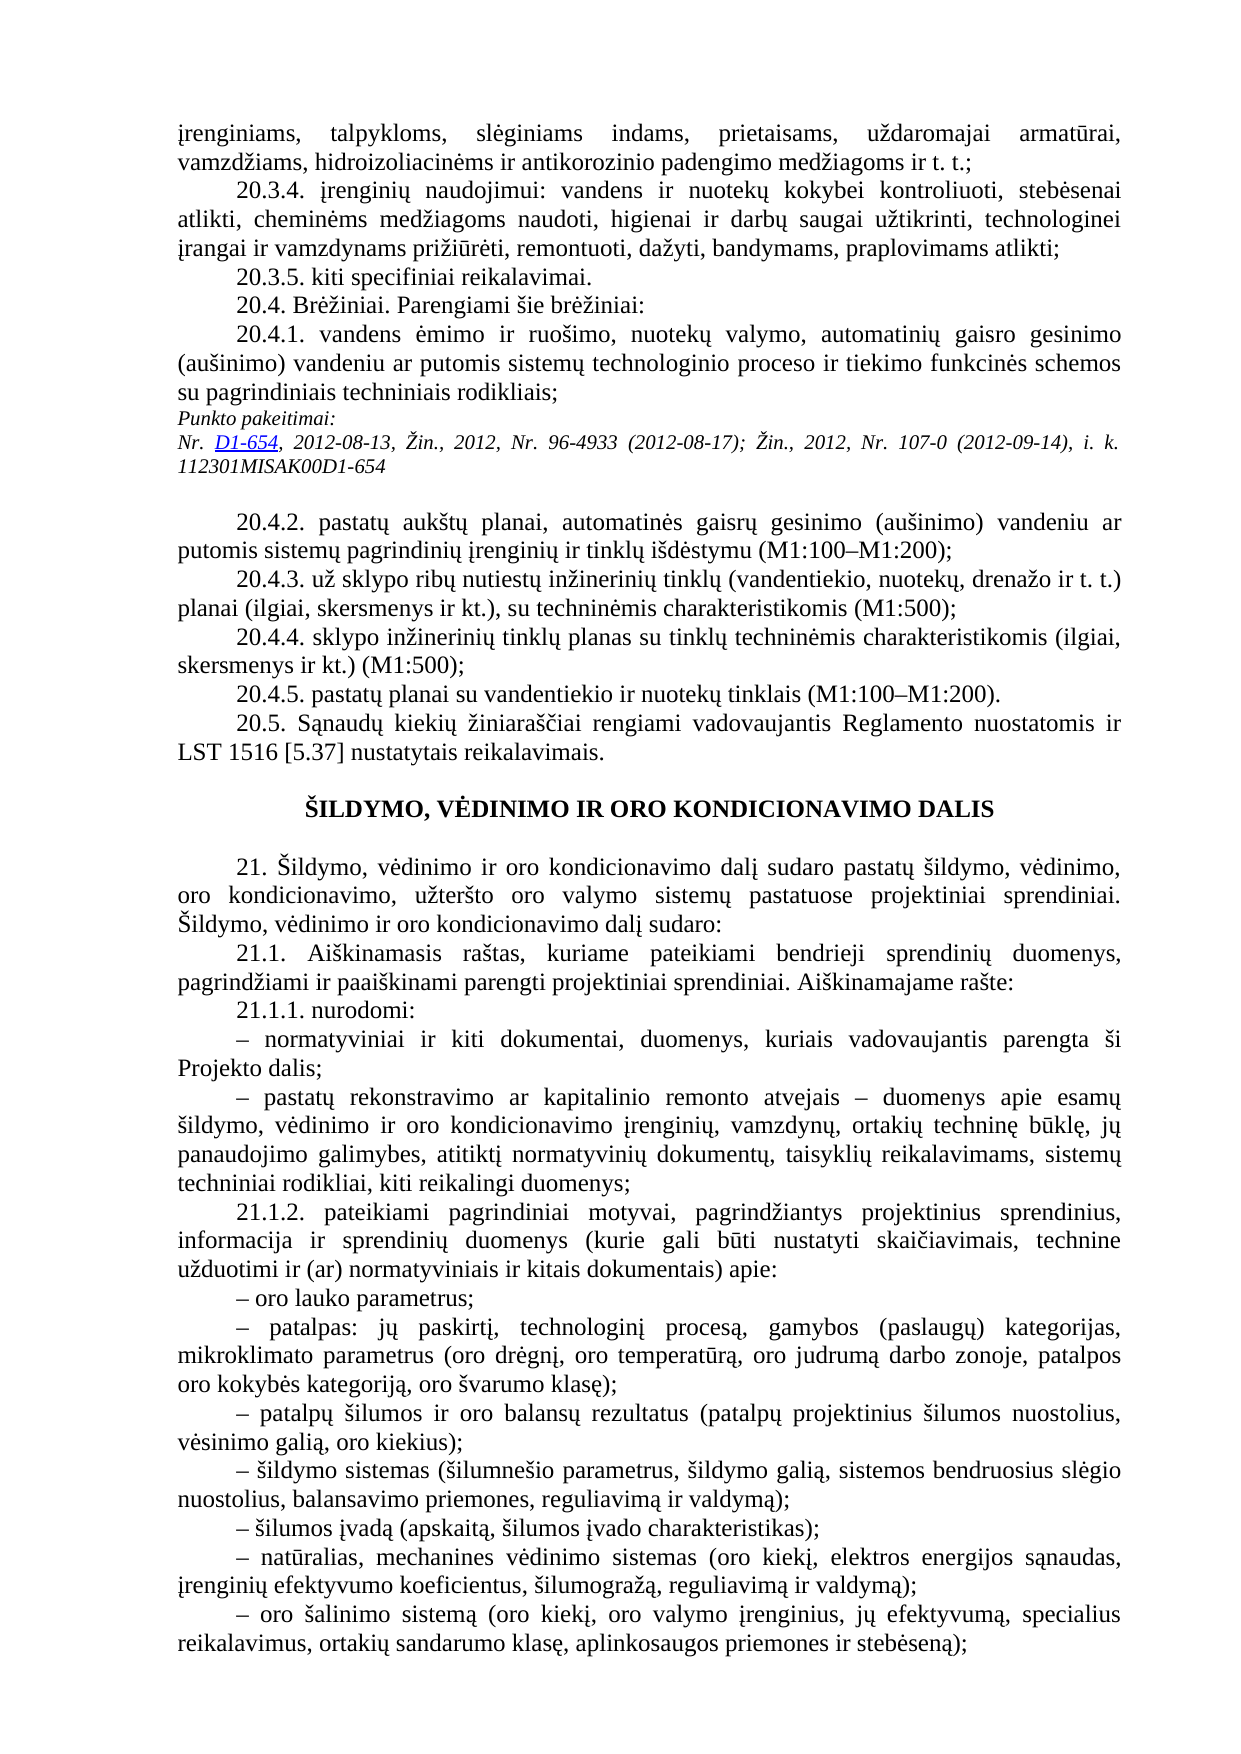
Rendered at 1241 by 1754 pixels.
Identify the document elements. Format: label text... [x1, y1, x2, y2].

text 20.5. Sąnaudų kiekių žiniaraščiai rengiami vadovaujantis Reglamento nuostatomis ir LST 1516 [5.37] nustatytais reikalavimais. [177, 708, 1122, 765]
text 21.1.1. nurodomi: [177, 995, 1122, 1024]
text – patalpų šilumos ir oro balansų rezultatus (patalpų projektinius šilumos nuostolius, vėsinimo galią, oro kiekius); [177, 1398, 1122, 1455]
text – šildymo sistemas (šilumnešio parametrus, šildymo galią, sistemos bendruosius slėgio nuostolius, balansavimo priemones, reguliavimą ir valdymą); [177, 1455, 1122, 1513]
text – oro lauko parametrus; [177, 1283, 1122, 1312]
text 20.3.4. įrenginių naudojimui: vandens ir nuotekų kokybei kontroliuoti, stebėsenai atlikti, cheminėms medžiagoms naudoti, higienai ir darbų saugai užtikrinti, technologinei įrangai ir vamzdynams prižiūrėti, remontuoti, dažyti, bandymams, praplovimams atlikti; [177, 176, 1122, 262]
text – patalpas: jų paskirtį, technologinį procesą, gamybos (paslaugų) kategorijas, mikroklimato parametrus (oro drėgnį, oro temperatūrą, oro judrumą darbo zonoje, patalpos oro kokybės kategoriją, oro švarumo klasę); [177, 1312, 1122, 1398]
text 21. Šildymo, vėdinimo ir oro kondicionavimo dalį sudaro pastatų šildymo, vėdinimo, oro kondicionavimo, užteršto oro valymo sistemų pastatuose projektiniai sprendiniai. Šildymo, vėdinimo ir oro kondicionavimo dalį sudaro: [177, 852, 1122, 938]
text 20.4.4. sklypo inžinerinių tinklų planas su tinklų techninėmis charakteristikomis (ilgiai, skersmenys ir kt.) (M1:500); [177, 622, 1122, 679]
text 21.1. Aiškinamasis raštas, kuriame pateikiami bendrieji sprendinių duomenys, pagrindžiami ir paaiškinami parengti projektiniai sprendiniai. Aiškinamajame rašte: [177, 938, 1122, 995]
text Nr. D1-654, 2012-08-13, Žin., 2012, Nr. 96-4933 (2012-08-17); Žin., 2012, Nr. 107-0 (2012-09-14), i. k. 112301MISAK00D1-654 [177, 430, 1122, 478]
text ŠILDYMO, VĖDINIMO IR ORO KONDICIONAVIMO DALIS [177, 794, 1122, 823]
text 20.4.2. pastatų aukštų planai, automatinės gaisrų gesinimo (aušinimo) vandeniu ar putomis sistemų pagrindinių įrenginių ir tinklų išdėstymu (M1:100–M1:200); [177, 507, 1122, 564]
text 20.4. Brėžiniai. Parengiami šie brėžiniai: [177, 291, 1122, 319]
text 20.4.5. pastatų planai su vandentiekio ir nuotekų tinklais (M1:100–M1:200). [177, 679, 1122, 708]
text – natūralias, mechanines vėdinimo sistemas (oro kiekį, elektros energijos sąnaudas, įrenginių efektyvumo koeficientus, šilumogražą, reguliavimą ir valdymą); [177, 1542, 1122, 1599]
text 20.3.5. kiti specifiniai reikalavimai. [177, 262, 1122, 291]
text 21.1.2. pateikiami pagrindiniai motyvai, pagrindžiantys projektinius sprendinius, informacija ir sprendinių duomenys (kurie gali būti nustatyti skaičiavimais, technine užduotimi ir (ar) normatyviniais ir kitais dokumentais) apie: [177, 1197, 1122, 1283]
text – šilumos įvadą (apskaitą, šilumos įvado charakteristikas); [177, 1513, 1122, 1542]
text Punkto pakeitimai: [177, 406, 1122, 430]
text – normatyviniai ir kiti dokumentai, duomenys, kuriais vadovaujantis parengta ši Projekto dalis; [177, 1024, 1122, 1082]
text 20.4.3. už sklypo ribų nutiestų inžinerinių tinklų (vandentiekio, nuotekų, drenažo ir t. t.) planai (ilgiai, skersmenys ir kt.), su techninėmis charakteristikomis (M1:500); [177, 564, 1122, 622]
text 20.4.1. vandens ėmimo ir ruošimo, nuotekų valymo, automatinių gaisro gesinimo (aušinimo) vandeniu ar putomis sistemų technologinio proceso ir tiekimo funkcinės schemos su pagrindiniais techniniais rodikliais; [177, 319, 1122, 406]
text – pastatų rekonstravimo ar kapitalinio remonto atvejais – duomenys apie esamų šildymo, vėdinimo ir oro kondicionavimo įrenginių, vamzdynų, ortakių techninę būklę, jų panaudojimo galimybes, atitiktį normatyvinių dokumentų, taisyklių reikalavimams, sistemų techniniai rodikliai, kiti reikalingi duomenys; [177, 1082, 1122, 1197]
text – oro šalinimo sistemą (oro kiekį, oro valymo įrenginius, jų efektyvumą, specialius reikalavimus, ortakių sandarumo klasę, aplinkosaugos priemones ir stebėseną); [177, 1599, 1122, 1657]
text įrenginiams, talpykloms, slėginiams indams, prietaisams, uždaromajai armatūrai, vamzdžiams, hidroizoliacinėms ir antikorozinio padengimo medžiagoms ir t. t.; [177, 118, 1122, 176]
